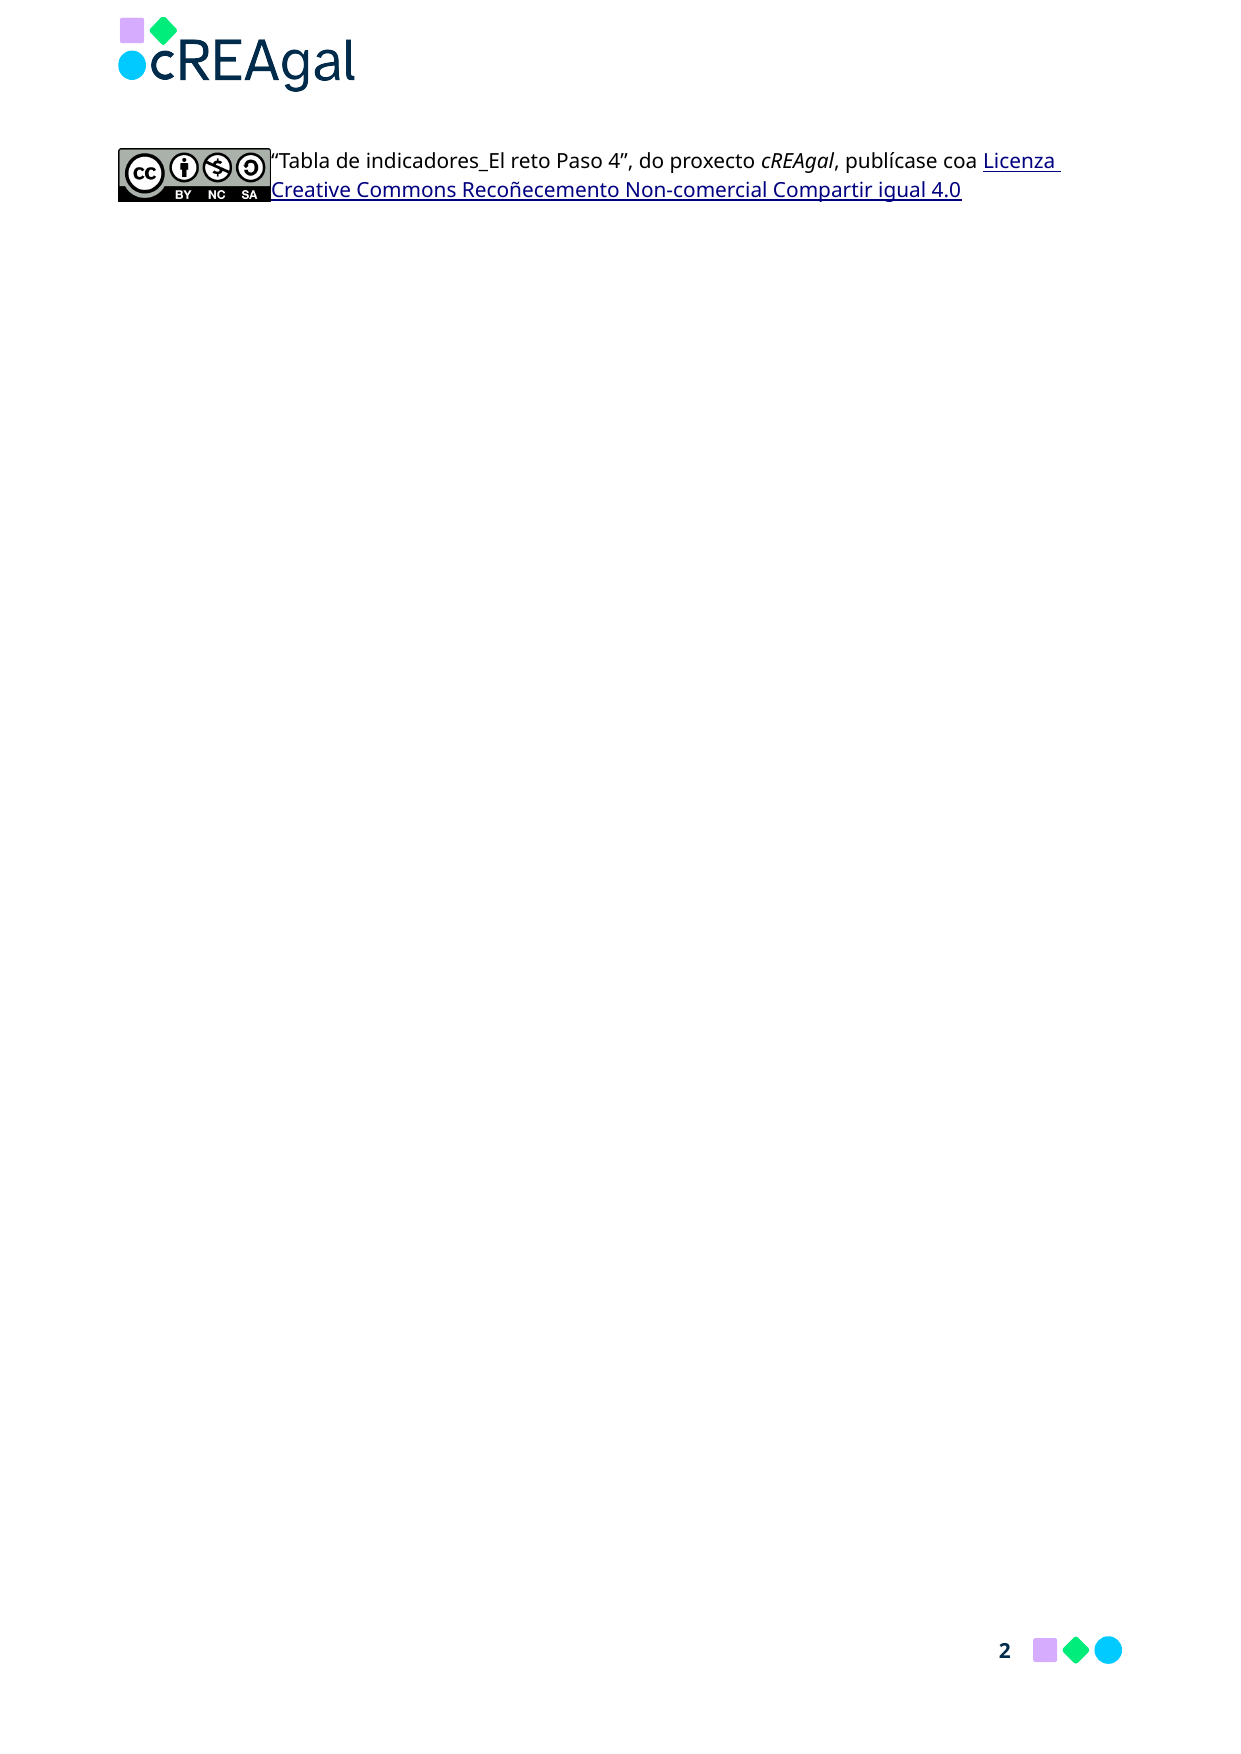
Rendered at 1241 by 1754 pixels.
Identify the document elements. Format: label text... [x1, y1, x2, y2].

picture [118, 17, 355, 92]
text “Tabla de indicadores_El reto Paso 4”, do proxecto cREAgal, publícase coa Licenza Creative Commons Recoñecemento Non-comercial Compartir igual 4.0 [118, 147, 1122, 203]
picture [118, 148, 271, 202]
